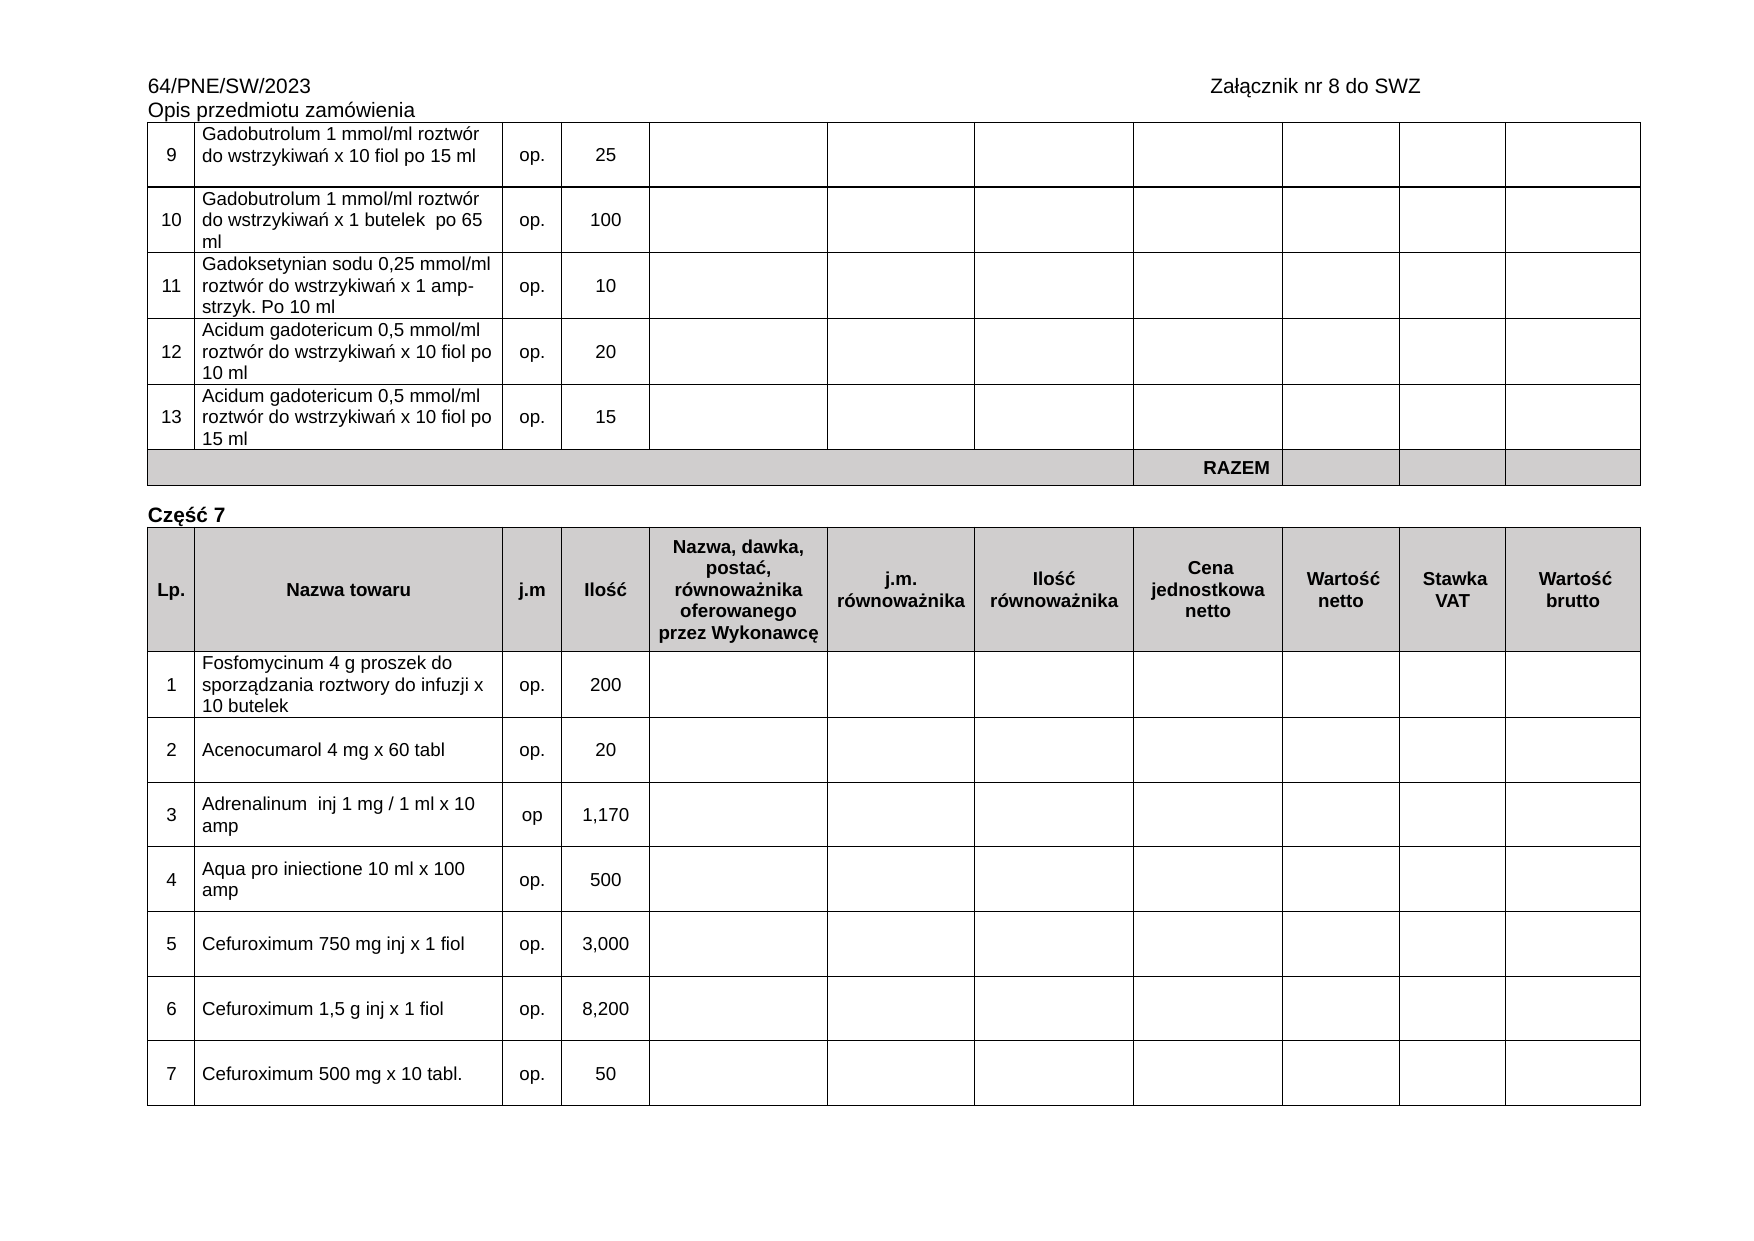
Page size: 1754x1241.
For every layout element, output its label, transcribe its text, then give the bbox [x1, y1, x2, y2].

table_cell [650, 718, 827, 782]
table_cell Acidum gadotericum 0,5 mmol/ml roztwór do wstrzykiwań x 10 fiol po 10 ml [195, 319, 502, 384]
table_cell [650, 123, 827, 186]
table_cell [828, 385, 974, 449]
table_cell [975, 1041, 1133, 1105]
table_cell [975, 123, 1133, 186]
table_cell [828, 319, 974, 384]
table_cell [975, 977, 1133, 1040]
table_header Nazwa, dawka, postać, równoważnika oferowanego przez Wykonawcę [650, 528, 827, 651]
table_cell [828, 977, 974, 1040]
table_cell [650, 847, 827, 911]
table_cell [148, 450, 1133, 485]
table_cell [1400, 188, 1505, 252]
table_cell 4 [148, 847, 194, 911]
table_cell Gadobutrolum 1 mmol/ml roztwór do wstrzykiwań x 10 fiol po 15 ml [195, 123, 502, 186]
table_cell [975, 847, 1133, 911]
table_cell [1400, 319, 1505, 384]
table_cell [1506, 783, 1640, 846]
table_cell [1283, 977, 1399, 1040]
table_cell op. [503, 123, 561, 186]
table_cell [828, 188, 974, 252]
table_cell [1283, 450, 1399, 485]
table_cell [650, 783, 827, 846]
table_cell 5 [148, 912, 194, 976]
table_cell [1506, 718, 1640, 782]
table_cell [650, 253, 827, 318]
table_cell [975, 188, 1133, 252]
table_cell [1134, 652, 1282, 717]
table_header Stawka VAT [1400, 528, 1505, 651]
table_cell [1506, 450, 1640, 485]
table_cell op. [503, 188, 561, 252]
table_cell Acidum gadotericum 0,5 mmol/ml roztwór do wstrzykiwań x 10 fiol po 15 ml [195, 385, 502, 449]
table_cell [1134, 847, 1282, 911]
table_header j.m. równoważnika [828, 528, 974, 651]
table_cell [1283, 718, 1399, 782]
table_cell Acenocumarol 4 mg x 60 tabl [195, 718, 502, 782]
table_cell 7 [148, 1041, 194, 1105]
table_cell [828, 718, 974, 782]
table_cell [828, 253, 974, 318]
table_cell 25 [562, 123, 649, 186]
table_cell Cefuroximum 1,5 g inj x 1 fiol [195, 977, 502, 1040]
table_cell 200 [562, 652, 649, 717]
table_header Nazwa towaru [195, 528, 502, 651]
table_cell 3 000 [562, 912, 649, 976]
table_cell [975, 783, 1133, 846]
table_cell [828, 1041, 974, 1105]
table_cell 100 [562, 188, 649, 252]
table_cell op. [503, 385, 561, 449]
table_cell op. [503, 977, 561, 1040]
table_cell [1506, 847, 1640, 911]
table_cell [1283, 912, 1399, 976]
table_cell [1506, 1041, 1640, 1105]
table_header Wartość brutto [1506, 528, 1640, 651]
table_cell [1400, 783, 1505, 846]
table_cell [1506, 188, 1640, 252]
table_cell op. [503, 652, 561, 717]
table_cell [1400, 847, 1505, 911]
table_cell [1134, 718, 1282, 782]
table_cell [650, 912, 827, 976]
table_cell [828, 847, 974, 911]
table_cell [650, 319, 827, 384]
table_cell [1283, 847, 1399, 911]
table_cell op [503, 783, 561, 846]
table_cell op. [503, 319, 561, 384]
table_cell op. [503, 847, 561, 911]
table_cell [1400, 253, 1505, 318]
table_cell [650, 385, 827, 449]
table_cell [828, 912, 974, 976]
table_cell 9 [148, 123, 194, 186]
table_cell [975, 912, 1133, 976]
table_cell 20 [562, 319, 649, 384]
table_cell 15 [562, 385, 649, 449]
table_cell [1400, 977, 1505, 1040]
table_cell op. [503, 253, 561, 318]
table_cell [1400, 385, 1505, 449]
table_cell [1400, 912, 1505, 976]
table_cell [1400, 718, 1505, 782]
table_cell Adrenalinum inj 1 mg / 1 ml x 10 amp [195, 783, 502, 846]
table_cell [1506, 385, 1640, 449]
table_header Wartość netto [1283, 528, 1399, 651]
table_cell [1134, 188, 1282, 252]
table_cell 13 [148, 385, 194, 449]
table_cell Cefuroximum 500 mg x 10 tabl. [195, 1041, 502, 1105]
table_cell [1506, 977, 1640, 1040]
table_cell 6 [148, 977, 194, 1040]
table_cell [650, 1041, 827, 1105]
table_cell [650, 977, 827, 1040]
table_cell [1506, 319, 1640, 384]
table_cell [1400, 123, 1505, 186]
table_cell [1506, 912, 1640, 976]
table_cell [828, 652, 974, 717]
table_cell Cefuroximum 750 mg inj x 1 fiol [195, 912, 502, 976]
table_cell 50 [562, 1041, 649, 1105]
table_cell [1134, 783, 1282, 846]
table_cell 20 [562, 718, 649, 782]
table_cell Gadoksetynian sodu 0,25 mmol/ml roztwór do wstrzykiwań x 1 amp-strzyk. Po 10 ml [195, 253, 502, 318]
table_cell [975, 385, 1133, 449]
table_cell [1283, 188, 1399, 252]
table_cell 1 [148, 652, 194, 717]
table_header j.m [503, 528, 561, 651]
table_cell [1506, 652, 1640, 717]
table_cell [1400, 1041, 1505, 1105]
table_cell [1283, 783, 1399, 846]
table_header Lp. [148, 528, 194, 651]
table_cell Fosfomycinum 4 g proszek do sporządzania roztwory do infuzji x 10 butelek [195, 652, 502, 717]
table_cell [1506, 253, 1640, 318]
table_cell [975, 319, 1133, 384]
table_cell Aqua pro iniectione 10 ml x 100 amp [195, 847, 502, 911]
table_cell [1134, 1041, 1282, 1105]
table_cell [1283, 319, 1399, 384]
table_cell [1283, 385, 1399, 449]
table_cell 2 [148, 718, 194, 782]
table_cell 8 200 [562, 977, 649, 1040]
table_cell [1134, 977, 1282, 1040]
table_cell [1134, 912, 1282, 976]
table_cell [828, 123, 974, 186]
table_cell [1400, 450, 1505, 485]
table_cell 3 [148, 783, 194, 846]
table_cell [650, 188, 827, 252]
table_cell [650, 652, 827, 717]
table_cell [1400, 652, 1505, 717]
table_cell 12 [148, 319, 194, 384]
table_header Ilość równoważnika [975, 528, 1133, 651]
table_cell [1134, 253, 1282, 318]
table_cell op. [503, 718, 561, 782]
table_cell op. [503, 1041, 561, 1105]
table_header Cena jednostkowa netto [1134, 528, 1282, 651]
table_cell [828, 783, 974, 846]
table_cell [1134, 385, 1282, 449]
table_cell RAZEM [1134, 450, 1282, 485]
table_cell op. [503, 912, 561, 976]
table_cell 10 [148, 188, 194, 252]
table_cell [1134, 123, 1282, 186]
table_cell 10 [562, 253, 649, 318]
table_cell Gadobutrolum 1 mmol/ml roztwór do wstrzykiwań x 1 butelek po 65 ml [195, 188, 502, 252]
table_cell [1283, 123, 1399, 186]
table_cell [1283, 253, 1399, 318]
table_cell [975, 253, 1133, 318]
table_header Ilość [562, 528, 649, 651]
table_cell 500 [562, 847, 649, 911]
table_cell [975, 652, 1133, 717]
table_cell [1506, 123, 1640, 186]
table_cell 11 [148, 253, 194, 318]
text Część 7 [148, 503, 1606, 527]
table_cell [1283, 1041, 1399, 1105]
table_cell [1134, 319, 1282, 384]
table_cell [1283, 652, 1399, 717]
table_cell 1 170 [562, 783, 649, 846]
table_cell [975, 718, 1133, 782]
